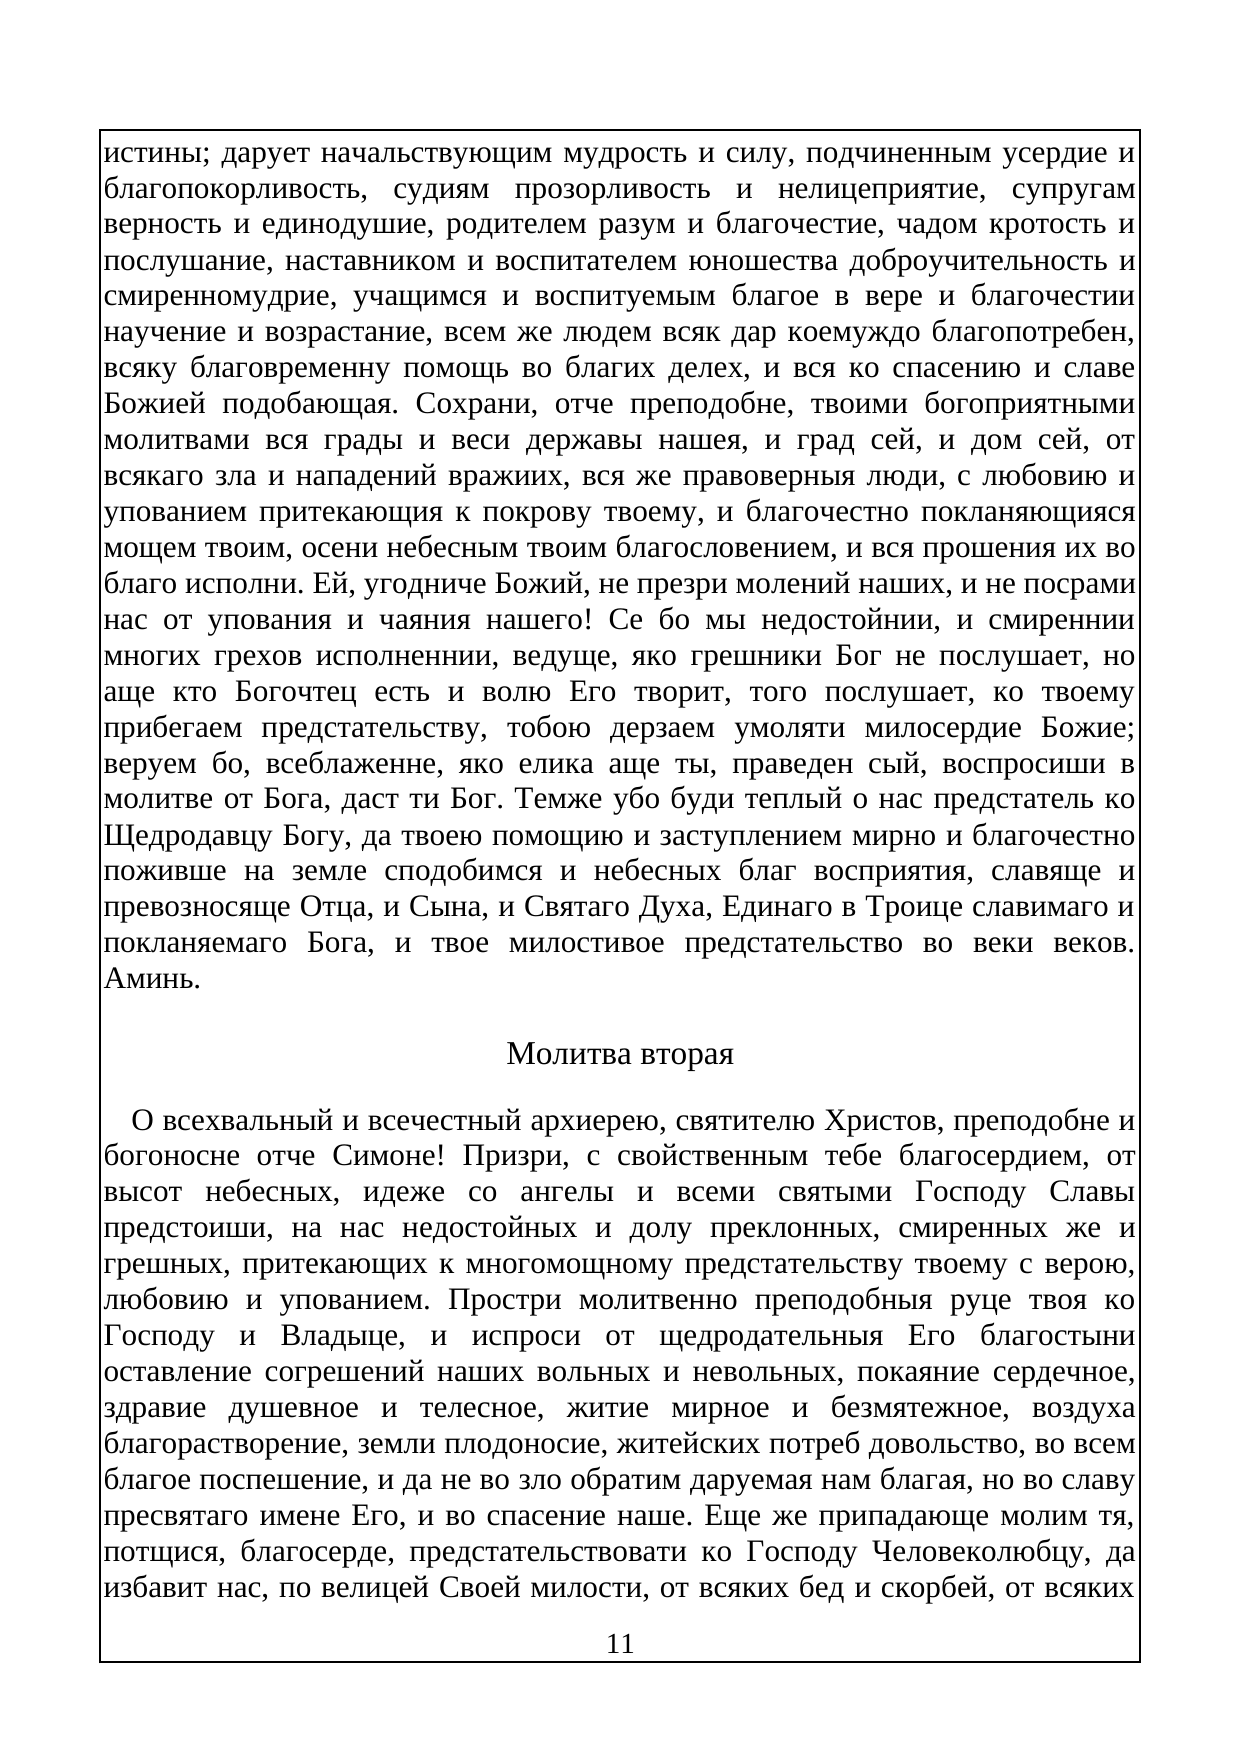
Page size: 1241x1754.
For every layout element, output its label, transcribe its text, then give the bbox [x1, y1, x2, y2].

text истины; дарует начальствующим мудрость и силу, подчиненным усердие и благопокорливость, судиям прозорливость и нелицеприятие, супругам верность и единодушие, родителем разум и благочестие, чадом кротость и послушание, наставником и воспитателем юношества доброучительность и смиренномудрие, учащимся и воспитуемым благое в вере и благочестии научение и возрастание, всем же людем всяк дар коемуждо благопотребен, всяку благовременну помощь во благих делех, и вся ко спасению и славе Божией подобающая. Сохрани, отче преподобне, твоими богоприятными молитвами вся грады и веси державы нашея, и град сей, и дом сей, от всякаго зла и нападений вражиих, вся же правоверныя люди, с любовию и упованием притекающия к покрову твоему, и благочестно покланяющияся мощем твоим, осени небесным твоим благословением, и вся прошения их во благо исполни. Ей, угодниче Божий, не презри молений наших, и не посрами нас от упования и чаяния нашего! Се бо мы недостойнии, и смиреннии многих грехов исполненнии, ведуще, яко грешники Бог не послушает, но аще кто Богочтец есть и волю Его творит, того послушает, ко твоему прибегаем предстательству, тобою дерзаем умоляти милосердие Божие; веруем бо, всеблаженне, яко елика аще ты, праведен сый, воспросиши в молитве от Бога, даст ти Бог. Темже убо буди теплый о нас предстатель ко Щедродавцу Богу, да твоею помощию и заступлением мирно и благочестно поживше на земле сподобимся и небесных благ восприятия, славяще и превозносяще Отца, и Сына, и Святаго Духа, Единаго в Троице славимаго и покланяемаго Бога, и твое милостивое предстательство во веки веков. Аминь. [103, 133, 1137, 995]
text О всехвальный и всечестный архиерею, святителю Христов, преподобне и богоносне отче Симоне! Призри, с свойственным тебе благосердием, от высот небесных, идеже со ангелы и всеми святыми Господу Славы предстоиши, на нас недостойных и долу преклонных, смиренных же и грешных, притекающих к многомощному предстательству твоему с верою, любовию и упованием. Простри молитвенно преподобныя руце твоя ко Господу и Владыце, и испроси от щедродательныя Его благостыни оставление согрешений наших вольных и невольных, покаяние сердечное, здравие душевное и телесное, житие мирное и безмятежное, воздуха благорастворение, земли плодоносие, житейских потреб довольство, во всем благое поспешение, и да не во зло обратим даруемая нам благая, но во славу пресвятаго имене Его, и во спасение наше. Еще же припадающе молим тя, потщися, благосерде, предстательствовати ко Господу Человеколюбцу, да избавит нас, по велицей Своей милости, от всяких бед и скорбей, от всяких [103, 1101, 1137, 1604]
subtitle Молитва вторая [103, 1033, 1137, 1071]
